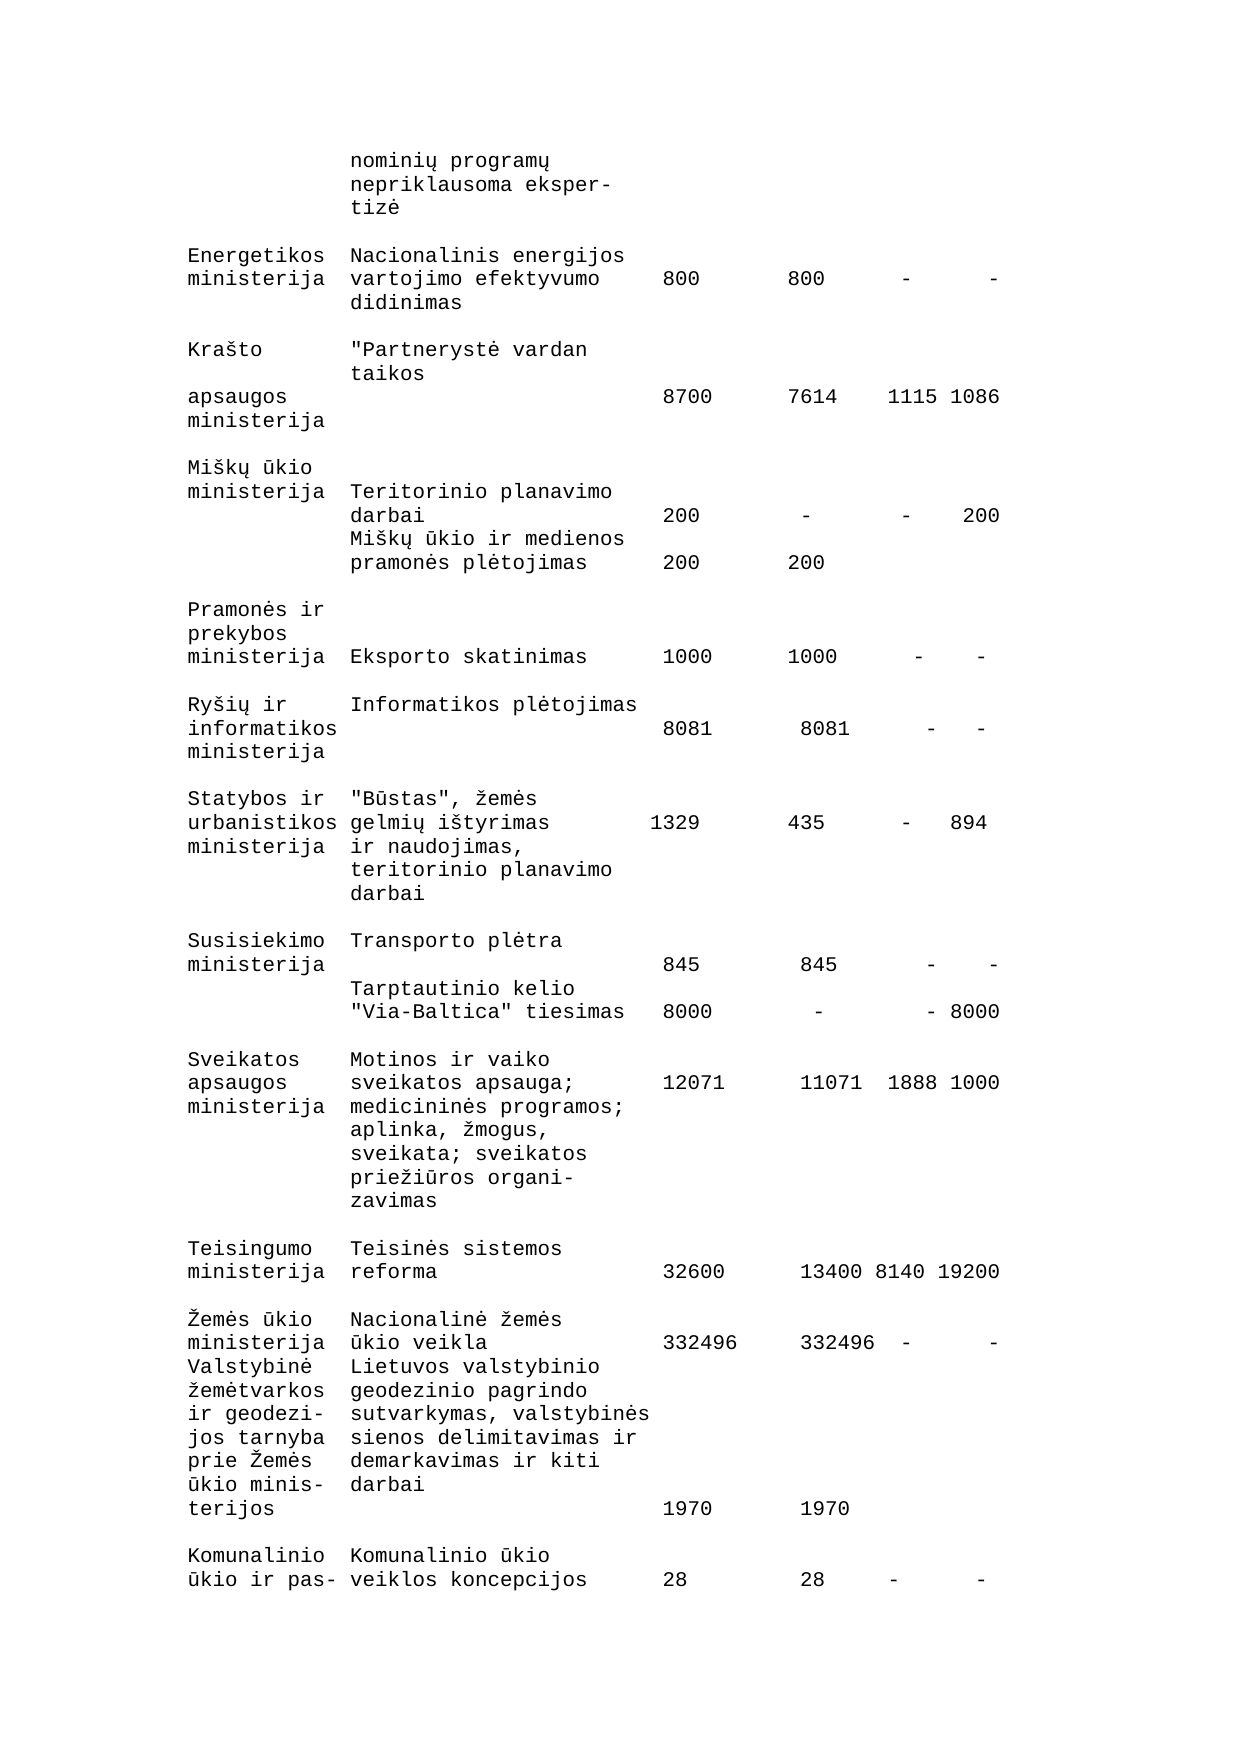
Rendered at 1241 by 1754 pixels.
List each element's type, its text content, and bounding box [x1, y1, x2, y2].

text ministerija [187, 741, 1053, 765]
text apsaugos sveikatos apsauga; 12071 11071 1888 1000 [187, 1072, 1053, 1096]
text Žemės ūkio Nacionalinė žemės [187, 1309, 1053, 1332]
text ministerija ir naudojimas, [187, 836, 1053, 859]
text ūkio minis- darbai [187, 1474, 1053, 1498]
text ministerija medicininės programos; [187, 1096, 1053, 1119]
text ministerija [187, 410, 1053, 434]
text darbai 200 - - 200 [187, 505, 1053, 528]
text žemėtvarkos geodezinio pagrindo [187, 1379, 1053, 1403]
text Krašto "Partnerystė vardan [187, 339, 1053, 363]
text Statybos ir "Būstas", žemės [187, 788, 1053, 812]
text Sveikatos Motinos ir vaiko [187, 1048, 1053, 1072]
text Pramonės ir [187, 599, 1053, 623]
text priežiūros organi- [187, 1167, 1053, 1190]
text didinimas [187, 292, 1053, 316]
text ūkio ir pas- veiklos koncepcijos 28 28 - - [187, 1569, 1053, 1592]
text prie Žemės demarkavimas ir kiti [187, 1451, 1053, 1474]
text ministerija 845 845 - - [187, 954, 1053, 978]
text ministerija Eksporto skatinimas 1000 1000 - - [187, 647, 1053, 670]
text pramonės plėtojimas 200 200 [187, 552, 1053, 576]
text sveikata; sveikatos [187, 1143, 1053, 1167]
text prekybos [187, 623, 1053, 647]
text Komunalinio Komunalinio ūkio [187, 1545, 1053, 1569]
text tizė [187, 197, 1053, 221]
text Tarptautinio kelio [187, 978, 1053, 1001]
text Susisiekimo Transporto plėtra [187, 930, 1053, 954]
text Ryšių ir Informatikos plėtojimas [187, 694, 1053, 717]
text informatikos 8081 8081 - - [187, 717, 1053, 741]
text terijos 1970 1970 [187, 1498, 1053, 1521]
text ministerija vartojimo efektyvumo 800 800 - - [187, 268, 1053, 292]
text ministerija reforma 32600 13400 8140 19200 [187, 1261, 1053, 1285]
text urbanistikos gelmių ištyrimas 1329 435 - 894 [187, 812, 1053, 836]
text ministerija ūkio veikla 332496 332496 - - [187, 1332, 1053, 1356]
text nominių programų [187, 150, 1053, 174]
text darbai [187, 883, 1053, 907]
text Miškų ūkio ir medienos [187, 528, 1053, 552]
text apsaugos 8700 7614 1115 1086 [187, 386, 1053, 410]
text teritorinio planavimo [187, 859, 1053, 883]
text aplinka, žmogus, [187, 1119, 1053, 1143]
text Energetikos Nacionalinis energijos [187, 244, 1053, 268]
text Miškų ūkio [187, 457, 1053, 481]
text jos tarnyba sienos delimitavimas ir [187, 1427, 1053, 1451]
text nepriklausoma eksper- [187, 174, 1053, 197]
text ministerija Teritorinio planavimo [187, 481, 1053, 505]
text Valstybinė Lietuvos valstybinio [187, 1356, 1053, 1379]
text taikos [187, 363, 1053, 386]
text Teisingumo Teisinės sistemos [187, 1238, 1053, 1261]
text "Via-Baltica" tiesimas 8000 - - 8000 [187, 1001, 1053, 1025]
text zavimas [187, 1190, 1053, 1214]
text ir geodezi- sutvarkymas, valstybinės [187, 1403, 1053, 1427]
